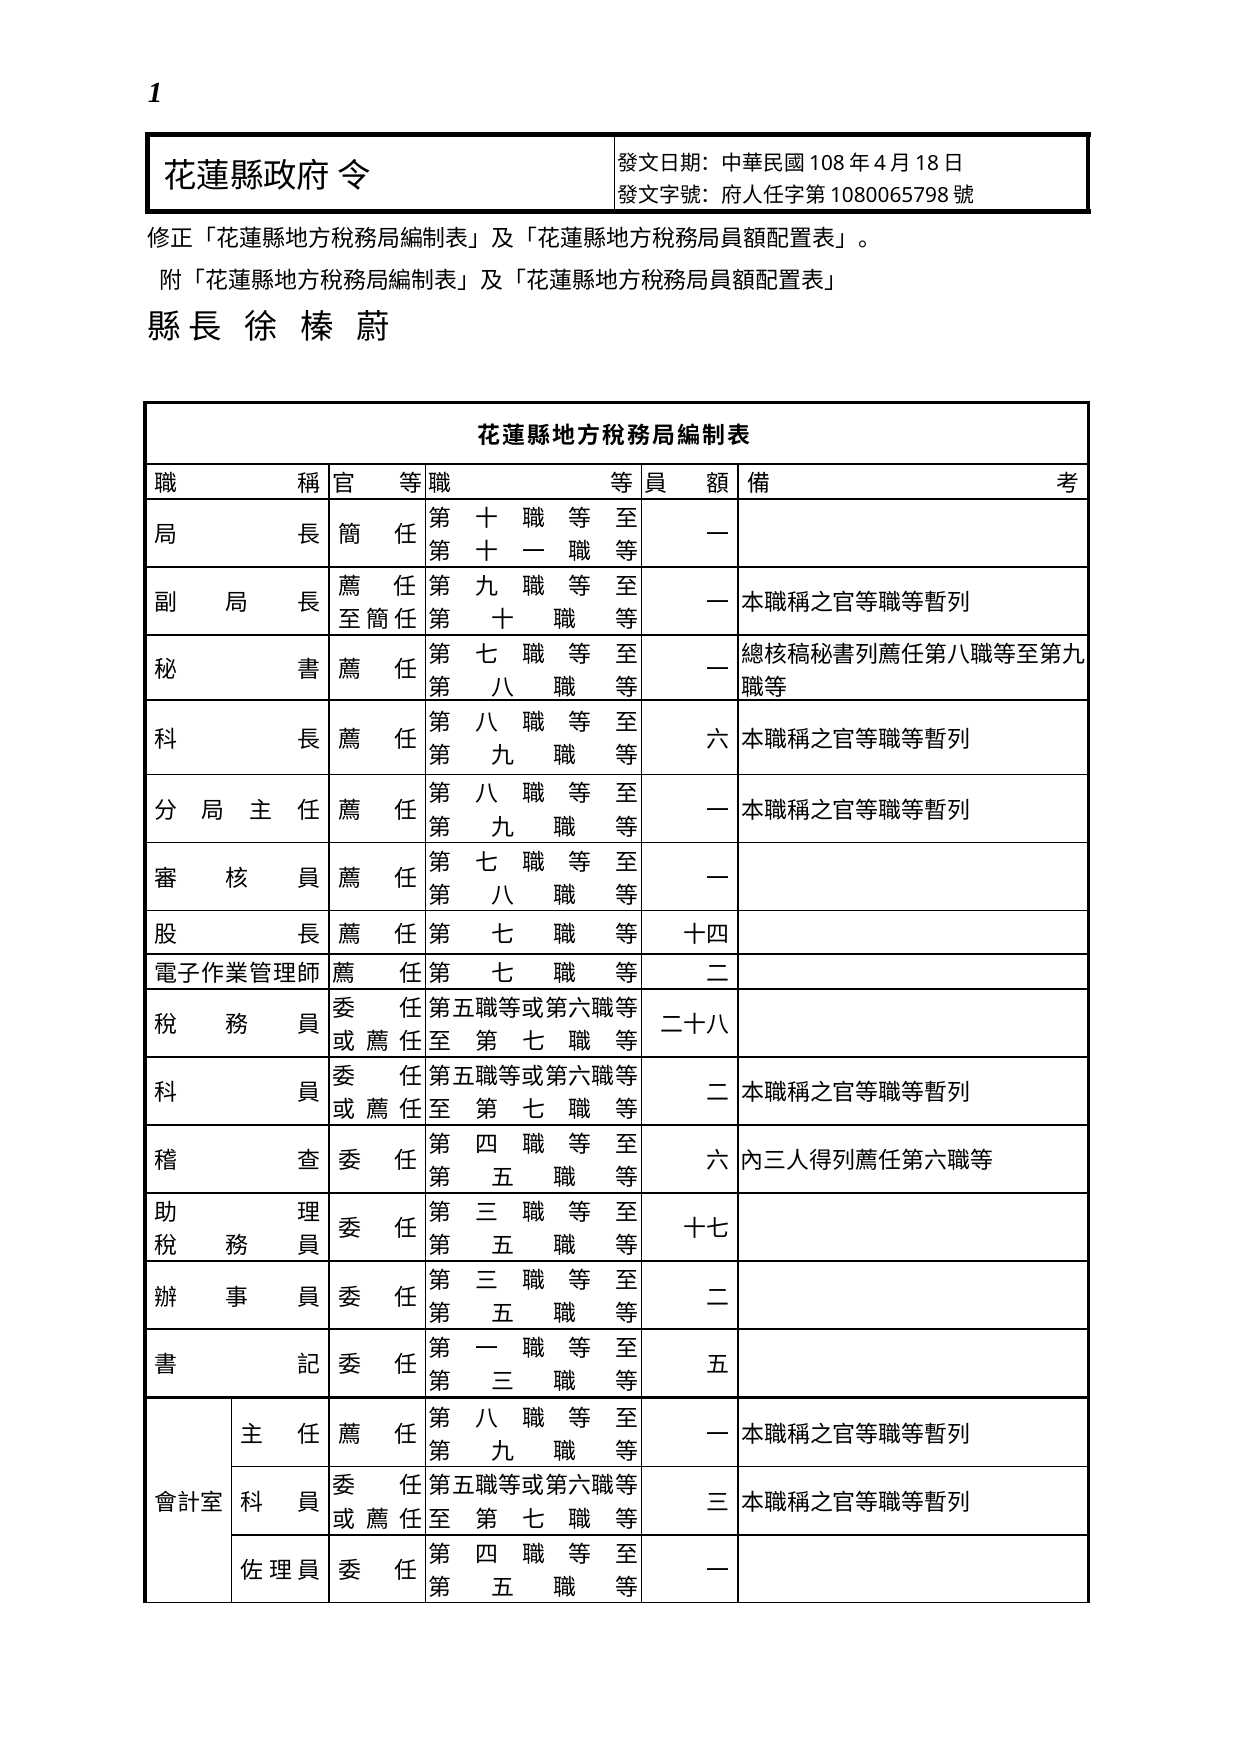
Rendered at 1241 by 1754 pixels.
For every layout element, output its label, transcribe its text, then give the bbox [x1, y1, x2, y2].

table_cell 總核稿秘書列薦任第八職等至第九職等 [739, 636, 1087, 699]
table_cell 第十職等至 第十一職等 [426, 500, 641, 566]
table_cell 一 [642, 1536, 737, 1602]
table_cell 一 [642, 1399, 737, 1466]
table_cell 六 [642, 1126, 737, 1192]
table_cell 本職稱之官等職等暫列 [739, 701, 1087, 774]
table_cell 第八職等至 第九職等 [426, 1399, 641, 1466]
table_cell 官等 [330, 465, 425, 498]
table_header 發文日期：中華民國108年4月18日 發文字號：府人任字第1080065798號 [615, 137, 1086, 209]
table_cell 第七職等 [426, 955, 641, 988]
table_cell 職稱 [147, 465, 328, 498]
table_cell 辦事員 [147, 1262, 328, 1328]
table_cell 分局主任 [147, 775, 328, 842]
table_cell 第四職等至 第五職等 [426, 1126, 641, 1192]
table_cell 第五職等或第六職等至第七職等 [426, 1058, 641, 1124]
table_cell 第七職等 [426, 911, 641, 953]
table_cell 一 [642, 636, 737, 699]
table_cell 薦任 [330, 636, 425, 699]
table_cell 委任 [330, 1536, 425, 1602]
table_cell 第四職等至 第五職等 [426, 1536, 641, 1602]
table_cell 備考 [739, 465, 1087, 498]
table_cell 電子作業管理師 [147, 955, 328, 988]
table_cell [739, 500, 1087, 566]
table_cell 委任 [330, 1194, 425, 1260]
table_cell 第一職等至 第三職等 [426, 1330, 641, 1396]
table_cell 五 [642, 1330, 737, 1396]
table_cell 第三職等至 第五職等 [426, 1194, 641, 1260]
table_cell [739, 1330, 1087, 1396]
table_header 花蓮縣地方稅務局編制表 [147, 404, 1087, 463]
table_cell 薦任 [330, 955, 425, 988]
table_cell 稽查 [147, 1126, 328, 1192]
table_cell 第七職等至 第八職等 [426, 636, 641, 699]
text 修正「花蓮縣地方稅務局編制表」及「花蓮縣地方稅務局員額配置表」。 [148, 213, 1092, 255]
table_cell 委任 或薦任 [330, 990, 425, 1056]
table_cell 薦任 [330, 911, 425, 953]
table_cell 委任 或薦任 [330, 1467, 425, 1534]
table_cell 薦 任至簡任 [330, 568, 425, 634]
table_cell 薦任 [330, 843, 425, 910]
table_cell 員額 [642, 465, 737, 498]
table_cell [739, 1262, 1087, 1328]
table_cell 委任 [330, 1126, 425, 1192]
table_cell 第三職等至 第五職等 [426, 1262, 641, 1328]
table_cell [739, 1194, 1087, 1260]
table_cell 本職稱之官等職等暫列 [739, 1467, 1087, 1534]
table_cell 薦任 [330, 775, 425, 842]
table_cell 內三人得列薦任第六職等 [739, 1126, 1087, 1192]
table_cell 本職稱之官等職等暫列 [739, 568, 1087, 634]
table_cell 第八職等至 第九職等 [426, 775, 641, 842]
table_cell 委任 [330, 1330, 425, 1396]
table_cell 科員 [232, 1467, 328, 1534]
table_cell [739, 911, 1087, 953]
table_cell 三 [642, 1467, 737, 1534]
table_cell 第八職等至 第九職等 [426, 701, 641, 774]
table_cell [739, 843, 1087, 910]
table_cell 會計室 [147, 1399, 231, 1602]
table_cell 主任 [232, 1399, 328, 1466]
table_cell 委任 或薦任 [330, 1058, 425, 1124]
table_cell 委任 [330, 1262, 425, 1328]
table_cell 二 [642, 1058, 737, 1124]
table_cell 審核員 [147, 843, 328, 910]
table_cell 第九職等至 第十職等 [426, 568, 641, 634]
table_cell 第七職等至 第八職等 [426, 843, 641, 910]
table_header 花蓮縣政府 令 [150, 137, 614, 209]
table_cell [739, 955, 1087, 988]
table_cell 二 [642, 1262, 737, 1328]
table_cell 第五職等或第六職等至第七職等 [426, 1467, 641, 1534]
table_cell 薦任 [330, 701, 425, 774]
table_cell 簡任 [330, 500, 425, 566]
table_cell 第五職等或第六職等至第七職等 [426, 990, 641, 1056]
table_cell [739, 990, 1087, 1056]
table_cell 科員 [147, 1058, 328, 1124]
table_cell 一 [642, 775, 737, 842]
table_cell 助理 稅務員 [147, 1194, 328, 1260]
table_cell 一 [642, 568, 737, 634]
table_cell 股長 [147, 911, 328, 953]
table_cell 二 [642, 955, 737, 988]
table_cell 十七 [642, 1194, 737, 1260]
table_cell 薦任 [330, 1399, 425, 1466]
table_cell 副局長 [147, 568, 328, 634]
table_cell 職等 [426, 465, 641, 498]
table_cell 一 [642, 843, 737, 910]
table_cell 十四 [642, 911, 737, 953]
table_cell 稅務員 [147, 990, 328, 1056]
text 附「花蓮縣地方稅務局編制表」及「花蓮縣地方稅務局員額配置表」 [148, 255, 1092, 297]
table_cell [739, 1536, 1087, 1602]
text 縣 長 徐 榛 蔚 [148, 297, 1092, 349]
table_cell 科長 [147, 701, 328, 774]
table_cell 本職稱之官等職等暫列 [739, 775, 1087, 842]
table_cell 一 [642, 500, 737, 566]
table_cell 秘書 [147, 636, 328, 699]
table_cell 本職稱之官等職等暫列 [739, 1399, 1087, 1466]
table_cell 書記 [147, 1330, 328, 1396]
table_cell 二十八 [642, 990, 737, 1056]
table_cell 佐理員 [232, 1536, 328, 1602]
table_cell 本職稱之官等職等暫列 [739, 1058, 1087, 1124]
table_cell 六 [642, 701, 737, 774]
table_cell 局長 [147, 500, 328, 566]
